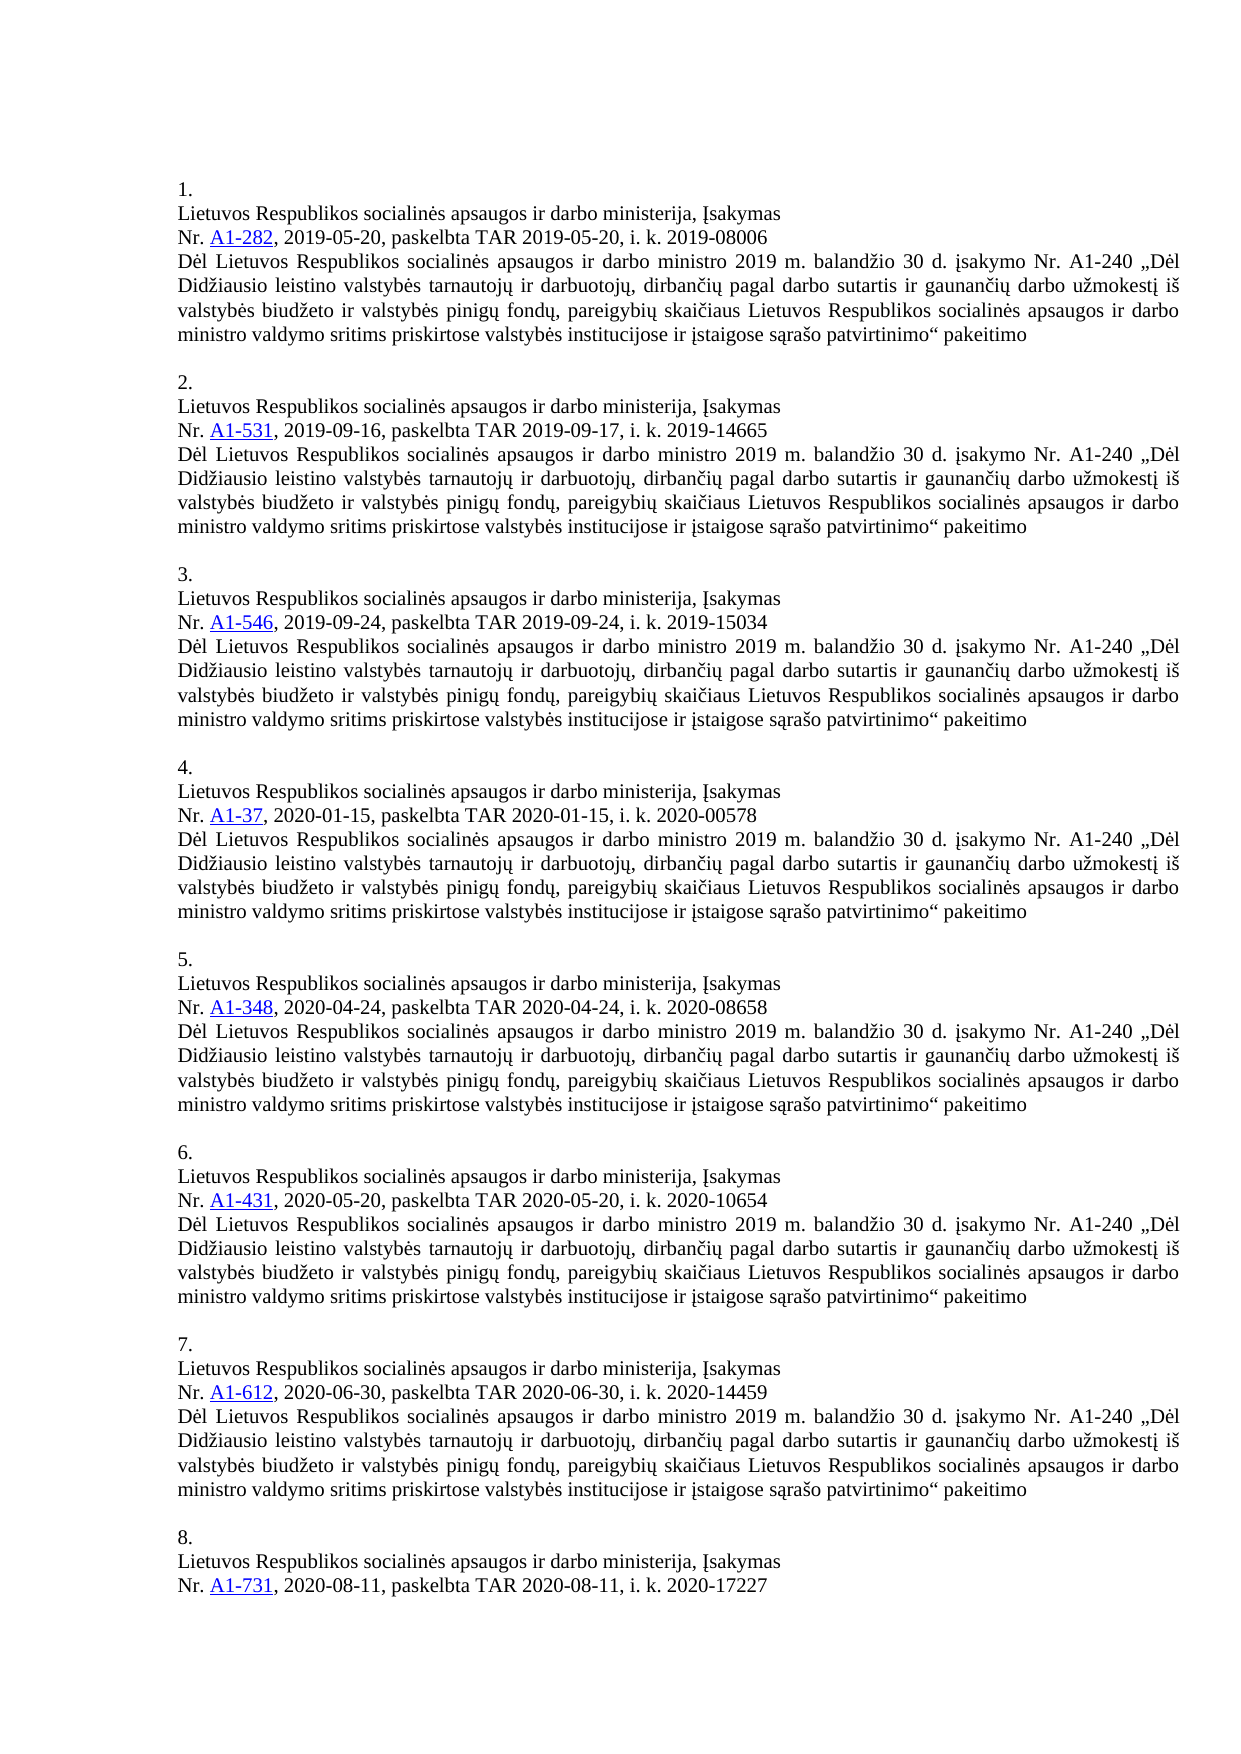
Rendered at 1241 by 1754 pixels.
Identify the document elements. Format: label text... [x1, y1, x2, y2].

text Nr. A1-531, 2019-09-16, paskelbta TAR 2019-09-17, i. k. 2019-14665 [177, 418, 1181, 442]
text Dėl Lietuvos Respublikos socialinės apsaugos ir darbo ministro 2019 m. balandžio 30 d. įsakymo Nr. A1-240 „Dėl Didžiausio leistino valstybės tarnautojų ir darbuotojų, dirbančių pagal darbo sutartis ir gaunančių darbo užmokestį iš valstybės biudžeto ir valstybės pinigų fondų, pareigybių skaičiaus Lietuvos Respublikos socialinės apsaugos ir darbo ministro valdymo sritims priskirtose valstybės institucijose ir įstaigose sąrašo patvirtinimo“ pakeitimo [177, 442, 1181, 538]
text Nr. A1-348, 2020-04-24, paskelbta TAR 2020-04-24, i. k. 2020-08658 [177, 995, 1181, 1019]
text Dėl Lietuvos Respublikos socialinės apsaugos ir darbo ministro 2019 m. balandžio 30 d. įsakymo Nr. A1-240 „Dėl Didžiausio leistino valstybės tarnautojų ir darbuotojų, dirbančių pagal darbo sutartis ir gaunančių darbo užmokestį iš valstybės biudžeto ir valstybės pinigų fondų, pareigybių skaičiaus Lietuvos Respublikos socialinės apsaugos ir darbo ministro valdymo sritims priskirtose valstybės institucijose ir įstaigose sąrašo patvirtinimo“ pakeitimo [177, 1212, 1181, 1308]
text Nr. A1-37, 2020-01-15, paskelbta TAR 2020-01-15, i. k. 2020-00578 [177, 803, 1181, 827]
text 3. [177, 562, 1181, 586]
text Dėl Lietuvos Respublikos socialinės apsaugos ir darbo ministro 2019 m. balandžio 30 d. įsakymo Nr. A1-240 „Dėl Didžiausio leistino valstybės tarnautojų ir darbuotojų, dirbančių pagal darbo sutartis ir gaunančių darbo užmokestį iš valstybės biudžeto ir valstybės pinigų fondų, pareigybių skaičiaus Lietuvos Respublikos socialinės apsaugos ir darbo ministro valdymo sritims priskirtose valstybės institucijose ir įstaigose sąrašo patvirtinimo“ pakeitimo [177, 1019, 1181, 1116]
text Lietuvos Respublikos socialinės apsaugos ir darbo ministerija, Įsakymas [177, 394, 1181, 418]
text Nr. A1-431, 2020-05-20, paskelbta TAR 2020-05-20, i. k. 2020-10654 [177, 1188, 1181, 1212]
text 1. [177, 177, 1181, 201]
text Nr. A1-282, 2019-05-20, paskelbta TAR 2019-05-20, i. k. 2019-08006 [177, 225, 1181, 249]
text 8. [177, 1525, 1181, 1549]
text Lietuvos Respublikos socialinės apsaugos ir darbo ministerija, Įsakymas [177, 1549, 1181, 1573]
text Lietuvos Respublikos socialinės apsaugos ir darbo ministerija, Įsakymas [177, 1164, 1181, 1188]
text Lietuvos Respublikos socialinės apsaugos ir darbo ministerija, Įsakymas [177, 201, 1181, 225]
text Nr. A1-546, 2019-09-24, paskelbta TAR 2019-09-24, i. k. 2019-15034 [177, 610, 1181, 634]
text 6. [177, 1140, 1181, 1164]
text 4. [177, 755, 1181, 779]
text 5. [177, 947, 1181, 971]
text Lietuvos Respublikos socialinės apsaugos ir darbo ministerija, Įsakymas [177, 1356, 1181, 1380]
text Nr. A1-731, 2020-08-11, paskelbta TAR 2020-08-11, i. k. 2020-17227 [177, 1573, 1181, 1597]
text Dėl Lietuvos Respublikos socialinės apsaugos ir darbo ministro 2019 m. balandžio 30 d. įsakymo Nr. A1-240 „Dėl Didžiausio leistino valstybės tarnautojų ir darbuotojų, dirbančių pagal darbo sutartis ir gaunančių darbo užmokestį iš valstybės biudžeto ir valstybės pinigų fondų, pareigybių skaičiaus Lietuvos Respublikos socialinės apsaugos ir darbo ministro valdymo sritims priskirtose valstybės institucijose ir įstaigose sąrašo patvirtinimo“ pakeitimo [177, 249, 1181, 346]
text 2. [177, 370, 1181, 394]
text 7. [177, 1332, 1181, 1356]
text Lietuvos Respublikos socialinės apsaugos ir darbo ministerija, Įsakymas [177, 779, 1181, 803]
text Lietuvos Respublikos socialinės apsaugos ir darbo ministerija, Įsakymas [177, 971, 1181, 995]
text Dėl Lietuvos Respublikos socialinės apsaugos ir darbo ministro 2019 m. balandžio 30 d. įsakymo Nr. A1-240 „Dėl Didžiausio leistino valstybės tarnautojų ir darbuotojų, dirbančių pagal darbo sutartis ir gaunančių darbo užmokestį iš valstybės biudžeto ir valstybės pinigų fondų, pareigybių skaičiaus Lietuvos Respublikos socialinės apsaugos ir darbo ministro valdymo sritims priskirtose valstybės institucijose ir įstaigose sąrašo patvirtinimo“ pakeitimo [177, 1404, 1181, 1501]
text Dėl Lietuvos Respublikos socialinės apsaugos ir darbo ministro 2019 m. balandžio 30 d. įsakymo Nr. A1-240 „Dėl Didžiausio leistino valstybės tarnautojų ir darbuotojų, dirbančių pagal darbo sutartis ir gaunančių darbo užmokestį iš valstybės biudžeto ir valstybės pinigų fondų, pareigybių skaičiaus Lietuvos Respublikos socialinės apsaugos ir darbo ministro valdymo sritims priskirtose valstybės institucijose ir įstaigose sąrašo patvirtinimo“ pakeitimo [177, 634, 1181, 731]
text Dėl Lietuvos Respublikos socialinės apsaugos ir darbo ministro 2019 m. balandžio 30 d. įsakymo Nr. A1-240 „Dėl Didžiausio leistino valstybės tarnautojų ir darbuotojų, dirbančių pagal darbo sutartis ir gaunančių darbo užmokestį iš valstybės biudžeto ir valstybės pinigų fondų, pareigybių skaičiaus Lietuvos Respublikos socialinės apsaugos ir darbo ministro valdymo sritims priskirtose valstybės institucijose ir įstaigose sąrašo patvirtinimo“ pakeitimo [177, 827, 1181, 923]
text Nr. A1-612, 2020-06-30, paskelbta TAR 2020-06-30, i. k. 2020-14459 [177, 1380, 1181, 1404]
text Lietuvos Respublikos socialinės apsaugos ir darbo ministerija, Įsakymas [177, 586, 1181, 610]
